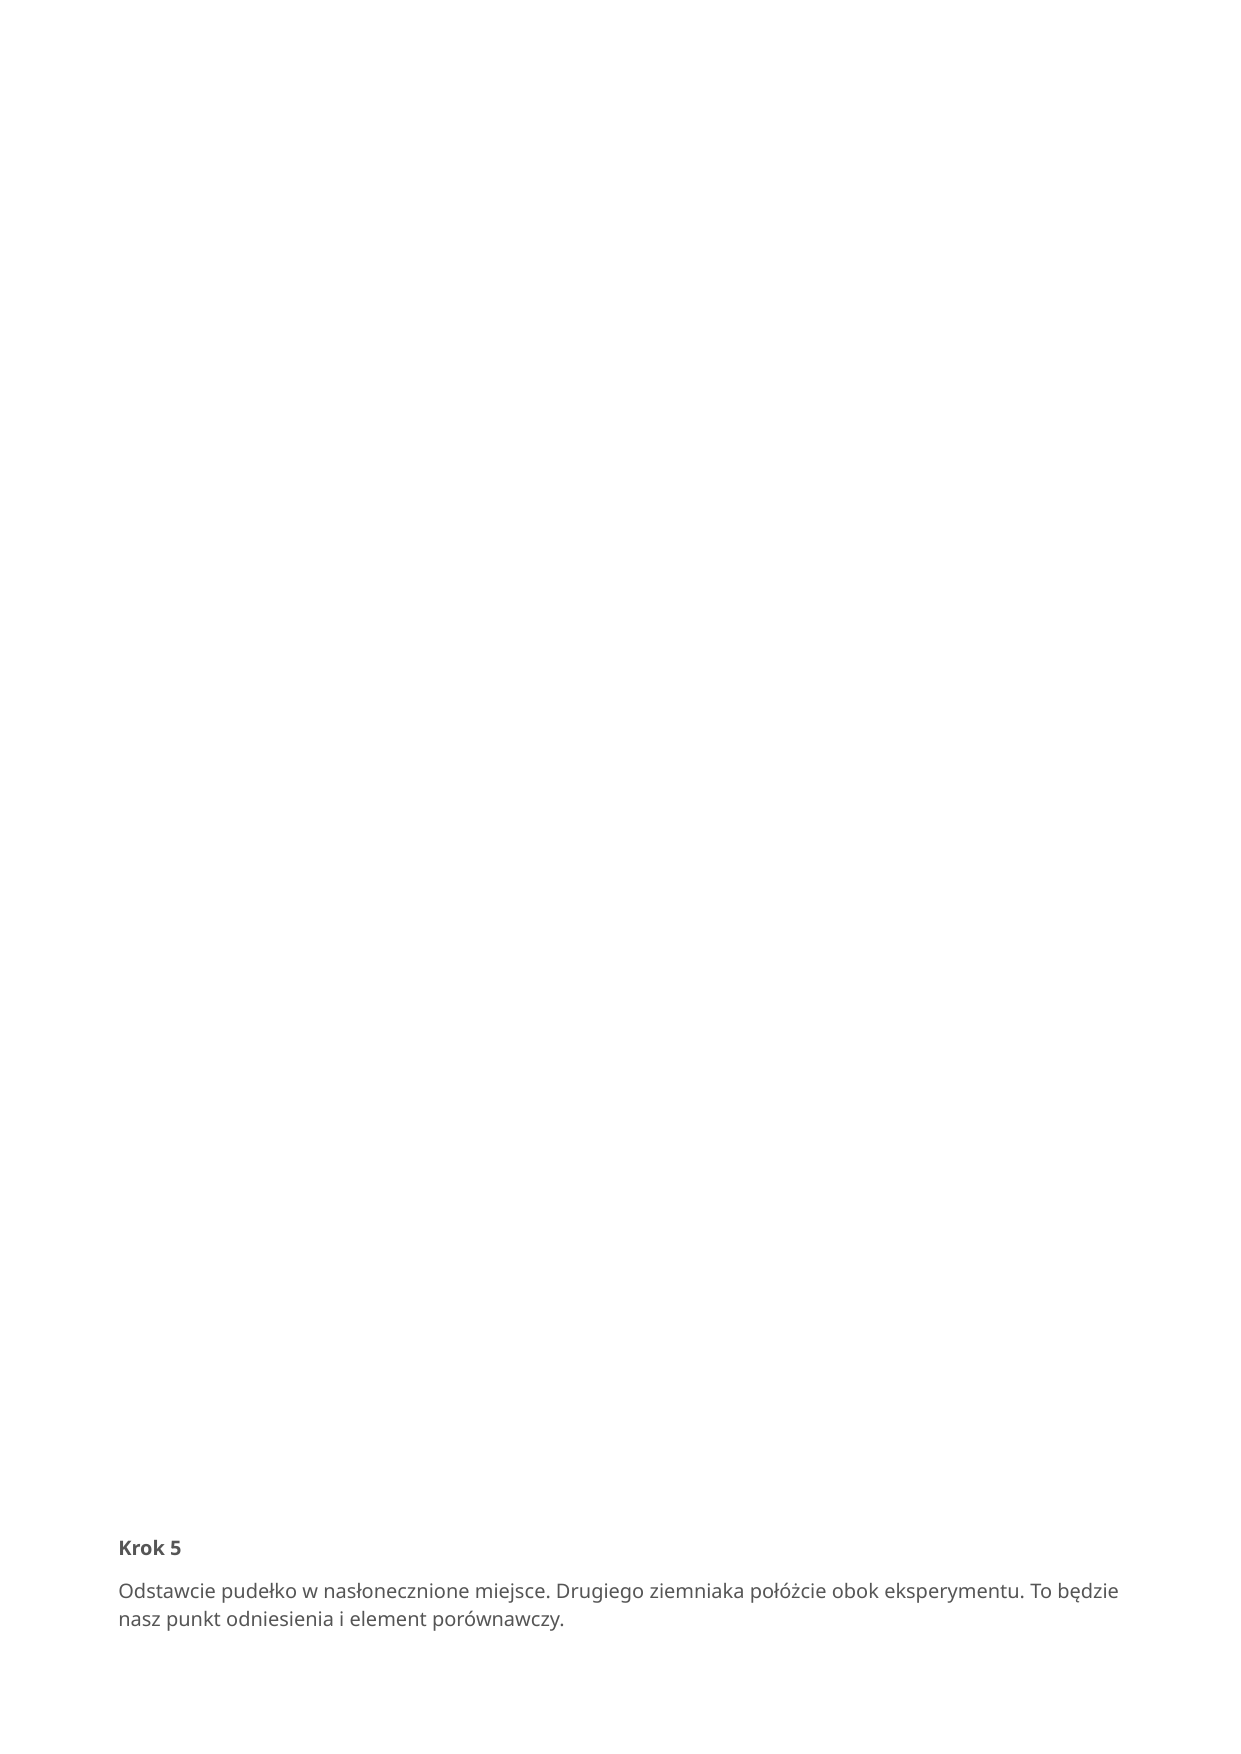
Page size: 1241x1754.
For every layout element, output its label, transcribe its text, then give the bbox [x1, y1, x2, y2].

text Odstawcie pudełko w nasłonecznione miejsce. Drugiego ziemniaka połóżcie obok eksperymentu. To będzie nasz punkt odniesienia i element porównawczy. [118, 1577, 1122, 1632]
text Krok 5 [118, 1534, 1122, 1561]
